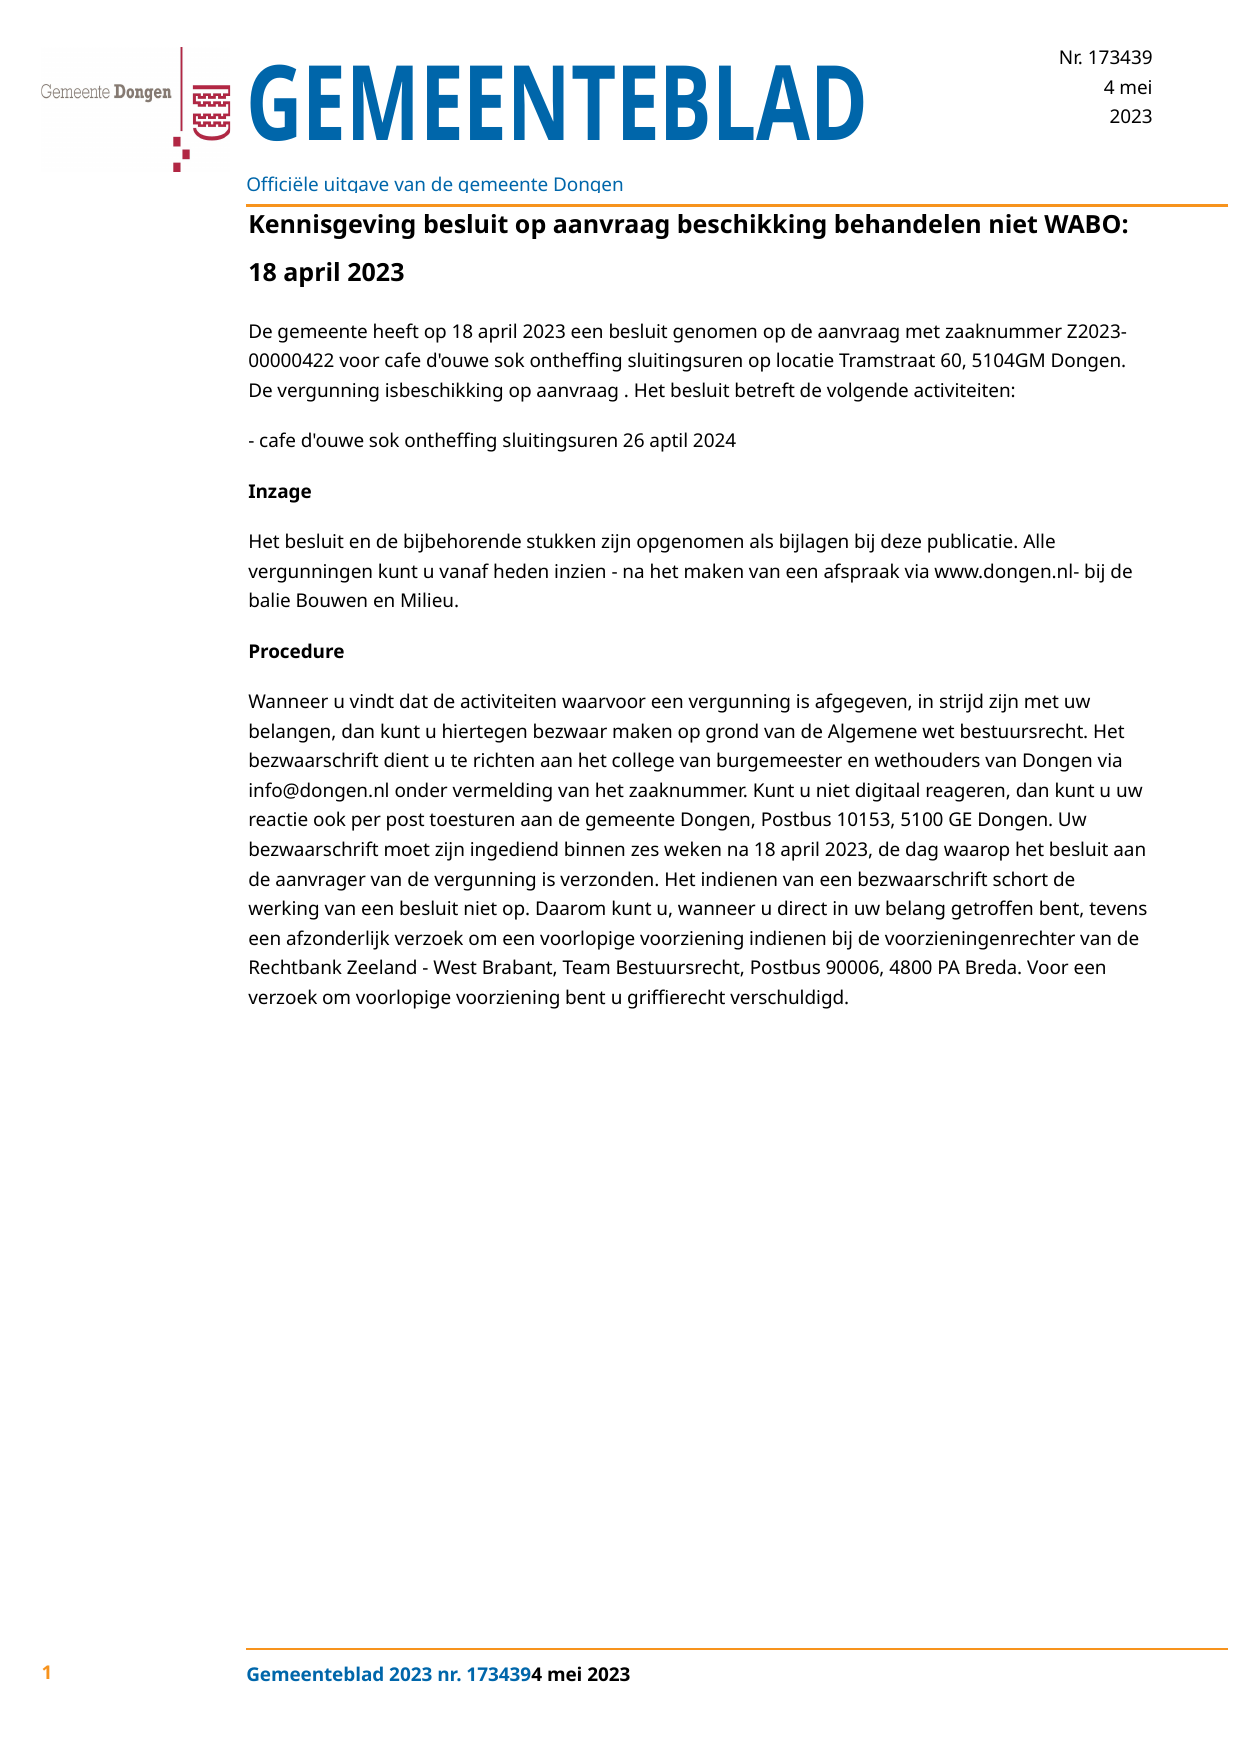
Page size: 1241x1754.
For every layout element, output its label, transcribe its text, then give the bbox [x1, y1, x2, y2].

text Kennisgeving besluit op aanvraag beschikking behandelen niet WABO: 18 april 2023 [248, 207, 1152, 288]
text Het besluit en de bijbehorende stukken zijn opgenomen als bijlagen bij deze publicatie. Alle vergunningen kunt u vanaf heden inzien - na het maken van een afspraak via www.dongen.nl- bij de balie Bouwen en Milieu. [248, 528, 1152, 613]
text - cafe d'ouwe sok ontheffing sluitingsuren 26 aptil 2024 [248, 427, 1152, 453]
text Procedure [248, 638, 1152, 664]
text Wanneer u vindt dat de activiteiten waarvoor een vergunning is afgegeven, in strijd zijn met uw belangen, dan kunt u hiertegen bezwaar maken op grond van de Algemene wet bestuursrecht. Het bezwaarschrift dient u te richten aan het college van burgemeester en wethouders van Dongen via info@dongen.nl onder vermelding van het zaaknummer. Kunt u niet digitaal reageren, dan kunt u uw reactie ook per post toesturen aan de gemeente Dongen, Postbus 10153, 5100 GE Dongen. Uw bezwaarschrift moet zijn ingediend binnen zes weken na 18 april 2023, de dag waarop het besluit aan de aanvrager van de vergunning is verzonden. Het indienen van een bezwaarschrift schort de werking van een besluit niet op. Daarom kunt u, wanneer u direct in uw belang getroffen bent, tevens een afzonderlijk verzoek om een voorlopige voorziening indienen bij de voorzieningenrechter van de Rechtbank Zeeland - West Brabant, Team Bestuursrecht, Postbus 90006, 4800 PA Breda. Voor een verzoek om voorlopige voorziening bent u griffierecht verschuldigd. [248, 688, 1152, 1010]
picture [41, 47, 231, 172]
text Inzage [248, 478, 1152, 504]
text De gemeente heeft op 18 april 2023 een besluit genomen op de aanvraag met zaaknummer Z2023-00000422 voor cafe d'ouwe sok ontheffing sluitingsuren op locatie Tramstraat 60, 5104GM Dongen. De vergunning isbeschikking op aanvraag . Het besluit betreft de volgende activiteiten: [248, 318, 1152, 403]
